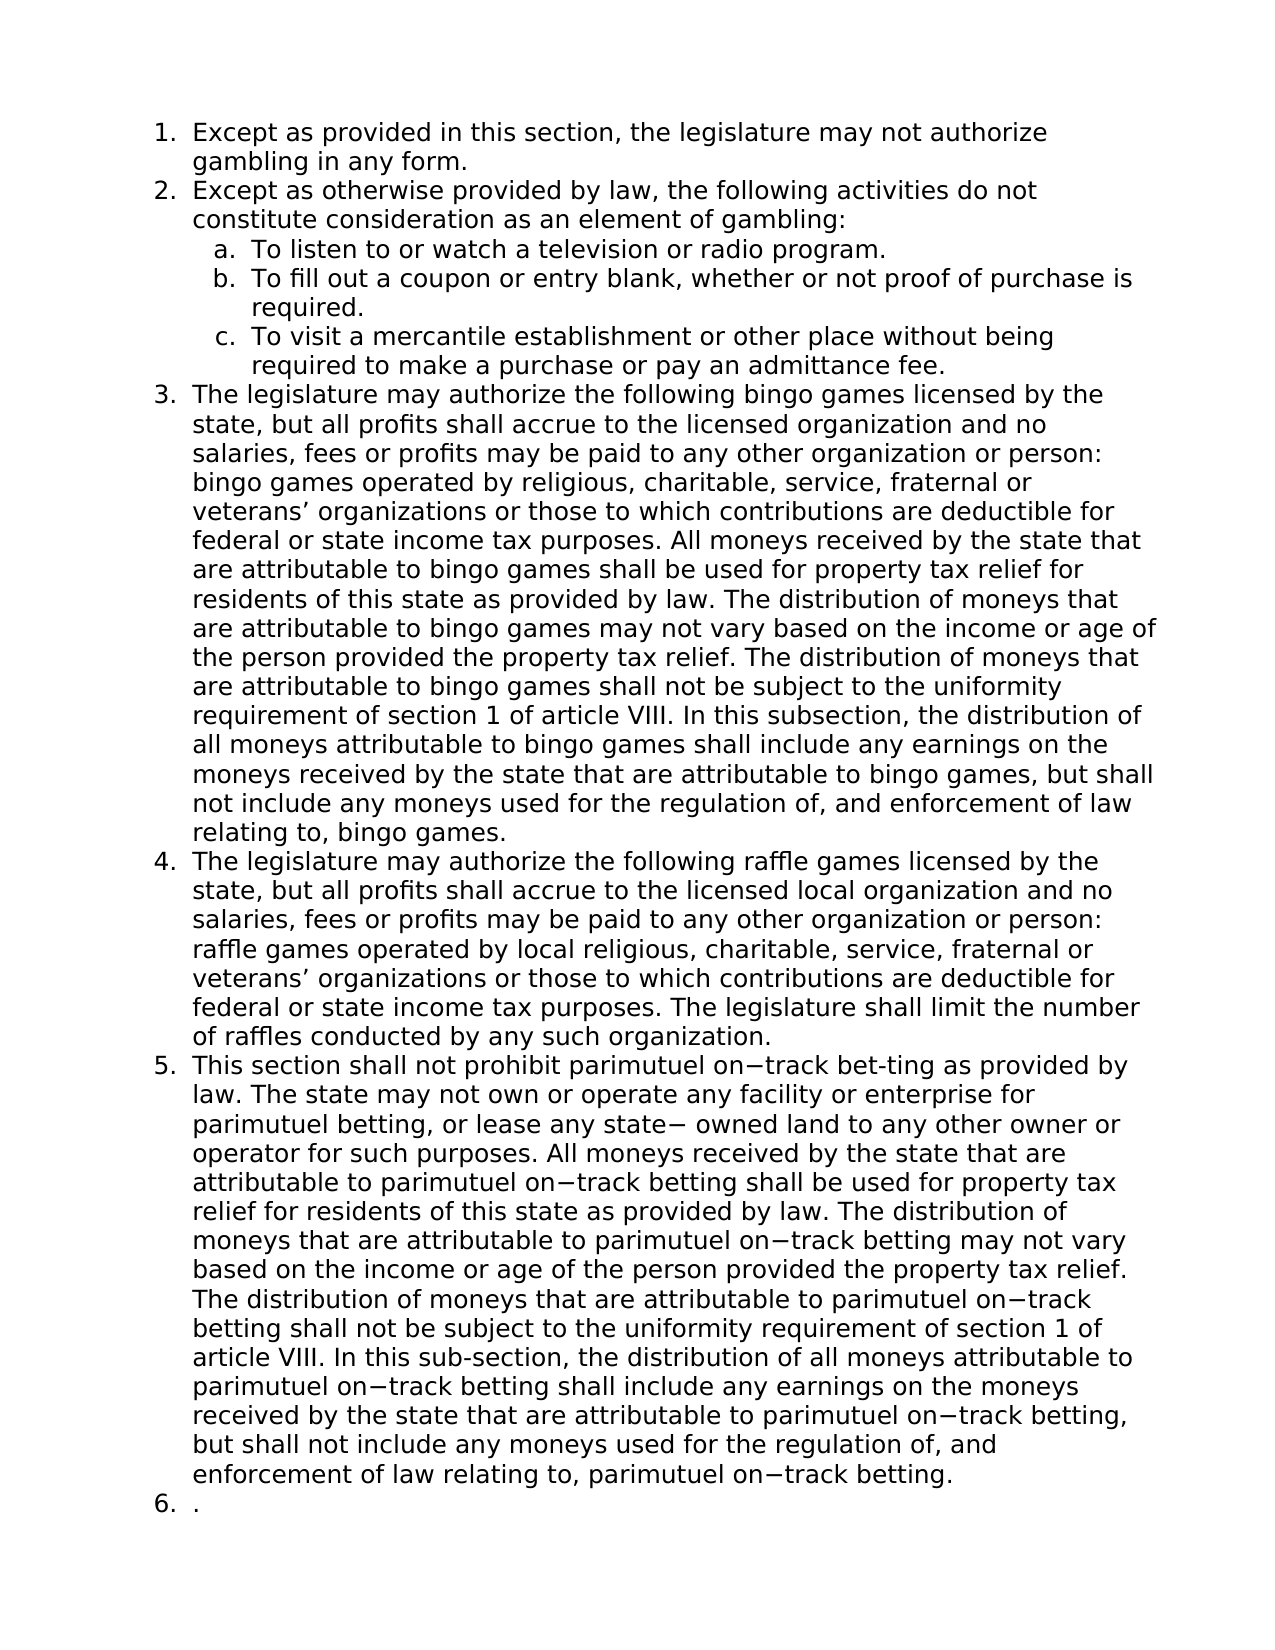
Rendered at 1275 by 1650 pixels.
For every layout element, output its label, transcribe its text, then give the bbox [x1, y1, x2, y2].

list To visit a mercantile establishment or other place without being required to make a purchase or pay an admittance fee. [236, 322, 1157, 381]
list To fill out a coupon or entry blank, whether or not proof of purchase is required. [236, 264, 1157, 322]
list The legislature may authorize the following bingo games licensed by the state, but all profits shall accrue to the licensed organization and no salaries, fees or profits may be paid to any other organization or person: bingo games operated by religious, charitable, service, fraternal or veterans’ organizations or those to which contributions are deductible for federal or state income tax purposes. All moneys received by the state that are attributable to bingo games shall be used for property tax relief for residents of this state as provided by law. The distribution of moneys that are attributable to bingo games may not vary based on the income or age of the person provided the property tax relief. The distribution of moneys that are attributable to bingo games shall not be subject to the uniformity requirement of section 1 of article VIII. In this subsection, the distribution of all moneys attributable to bingo games shall include any earnings on the moneys received by the state that are attributable to bingo games, but shall not include any moneys used for the regulation of, and enforcement of law relating to, bingo games. [177, 381, 1157, 847]
list This section shall not prohibit parimutuel on−track bet-ting as provided by law. The state may not own or operate any facility or enterprise for parimutuel betting, or lease any state− owned land to any other owner or operator for such purposes. All moneys received by the state that are attributable to parimutuel on−track betting shall be used for property tax relief for residents of this state as provided by law. The distribution of moneys that are attributable to parimutuel on−track betting may not vary based on the income or age of the person provided the property tax relief. The distribution of moneys that are attributable to parimutuel on−track betting shall not be subject to the uniformity requirement of section 1 of article VIII. In this sub-section, the distribution of all moneys attributable to parimutuel on−track betting shall include any earnings on the moneys received by the state that are attributable to parimutuel on−track betting, but shall not include any moneys used for the regulation of, and enforcement of law relating to, parimutuel on−track betting. [177, 1051, 1157, 1489]
list Except as otherwise provided by law, the following activities do not constitute consideration as an element of gambling: [177, 176, 1157, 235]
list To listen to or watch a television or radio program. [236, 235, 1157, 264]
list The legislature may authorize the following raffle games licensed by the state, but all profits shall accrue to the licensed local organization and no salaries, fees or profits may be paid to any other organization or person: raffle games operated by local religious, charitable, service, fraternal or veterans’ organizations or those to which contributions are deductible for federal or state income tax purposes. The legislature shall limit the number of raffles conducted by any such organization. [177, 847, 1157, 1051]
list Except as provided in this section, the legislature may not authorize gambling in any form. [177, 118, 1157, 176]
list . [177, 1489, 1157, 1518]
